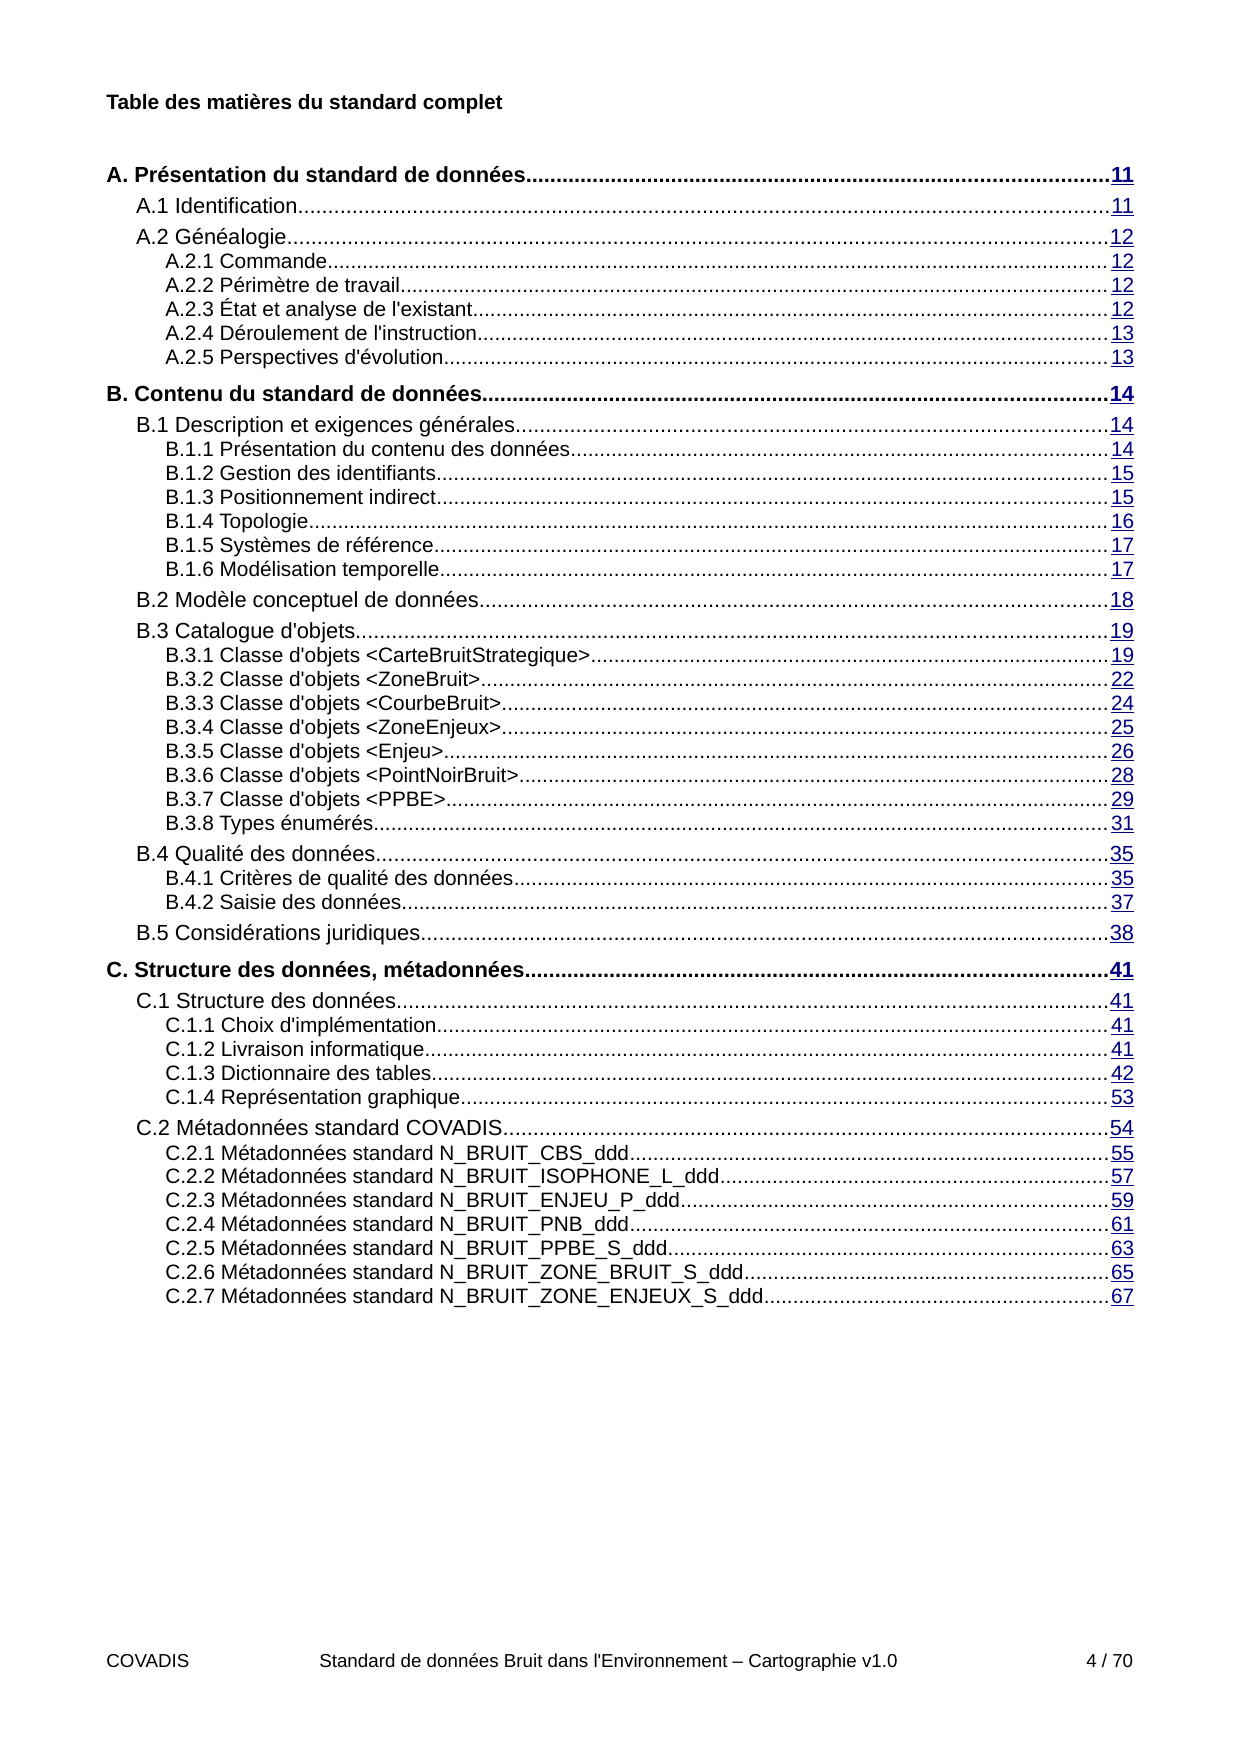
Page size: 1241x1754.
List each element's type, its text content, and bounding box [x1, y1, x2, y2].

text B.3.7 Classe d'objets <PPBE> 29 [165, 787, 1134, 811]
text B.1.3 Positionnement indirect 15 [165, 485, 1134, 509]
text C.2.4 Métadonnées standard N_BRUIT_PNB_ddd 61 [165, 1212, 1134, 1236]
text C.2.6 Métadonnées standard N_BRUIT_ZONE_BRUIT_S_ddd 65 [165, 1260, 1134, 1284]
text B.3.8 Types énumérés 31 [165, 811, 1134, 835]
text B.4.2 Saisie des données 37 [165, 890, 1134, 914]
text C.1.2 Livraison informatique 41 [165, 1037, 1134, 1061]
text C.2.7 Métadonnées standard N_BRUIT_ZONE_ENJEUX_S_ddd 67 [165, 1284, 1134, 1308]
text B.1.2 Gestion des identifiants 15 [165, 461, 1134, 485]
text C.2.3 Métadonnées standard N_BRUIT_ENJEU_P_ddd 59 [165, 1188, 1134, 1212]
text B.4 Qualité des données 35 [136, 841, 1134, 866]
text B.1.5 Systèmes de référence 17 [165, 533, 1134, 557]
text B.1 Description et exigences générales 14 [136, 412, 1134, 437]
text C.2 Métadonnées standard COVADIS 54 [136, 1115, 1134, 1140]
text C.1.1 Choix d'implémentation 41 [165, 1013, 1134, 1037]
text A.2.4 Déroulement de l'instruction 13 [165, 321, 1134, 345]
text B.5 Considérations juridiques 38 [136, 920, 1134, 945]
text C.1 Structure des données 41 [136, 988, 1134, 1013]
text C.2.1 Métadonnées standard N_BRUIT_CBS_ddd 55 [165, 1140, 1134, 1164]
text C.2.2 Métadonnées standard N_BRUIT_ISOPHONE_L_ddd 57 [165, 1164, 1134, 1188]
text A.2 Généalogie 12 [136, 224, 1134, 249]
text A.2.1 Commande 12 [165, 249, 1134, 273]
text B.4.1 Critères de qualité des données 35 [165, 866, 1134, 890]
text B.3.5 Classe d'objets <Enjeu> 26 [165, 739, 1134, 763]
text A.1 Identification 11 [136, 193, 1134, 218]
text C.1.3 Dictionnaire des tables 42 [165, 1061, 1134, 1085]
text B.1.1 Présentation du contenu des données 14 [165, 437, 1134, 461]
subtitle Table des matières du standard complet [106, 90, 1134, 114]
text A. Présentation du standard de données 11 [106, 162, 1134, 187]
text B.3.4 Classe d'objets <ZoneEnjeux> 25 [165, 715, 1134, 739]
text A.2.3 État et analyse de l'existant 12 [165, 297, 1134, 321]
text B.3.6 Classe d'objets <PointNoirBruit> 28 [165, 763, 1134, 787]
text C.2.5 Métadonnées standard N_BRUIT_PPBE_S_ddd 63 [165, 1236, 1134, 1260]
text B.3.2 Classe d'objets <ZoneBruit> 22 [165, 667, 1134, 691]
text B.3.1 Classe d'objets <CarteBruitStrategique> 19 [165, 643, 1134, 667]
text C.1.4 Représentation graphique 53 [165, 1085, 1134, 1109]
text A.2.2 Périmètre de travail 12 [165, 273, 1134, 297]
text B.1.6 Modélisation temporelle 17 [165, 557, 1134, 581]
text B. Contenu du standard de données 14 [106, 381, 1134, 406]
text B.3 Catalogue d'objets 19 [136, 618, 1134, 643]
text C. Structure des données, métadonnées 41 [106, 957, 1134, 982]
text B.2 Modèle conceptuel de données 18 [136, 587, 1134, 612]
text B.3.3 Classe d'objets <CourbeBruit> 24 [165, 691, 1134, 715]
text B.1.4 Topologie 16 [165, 509, 1134, 533]
text A.2.5 Perspectives d'évolution 13 [165, 345, 1134, 369]
